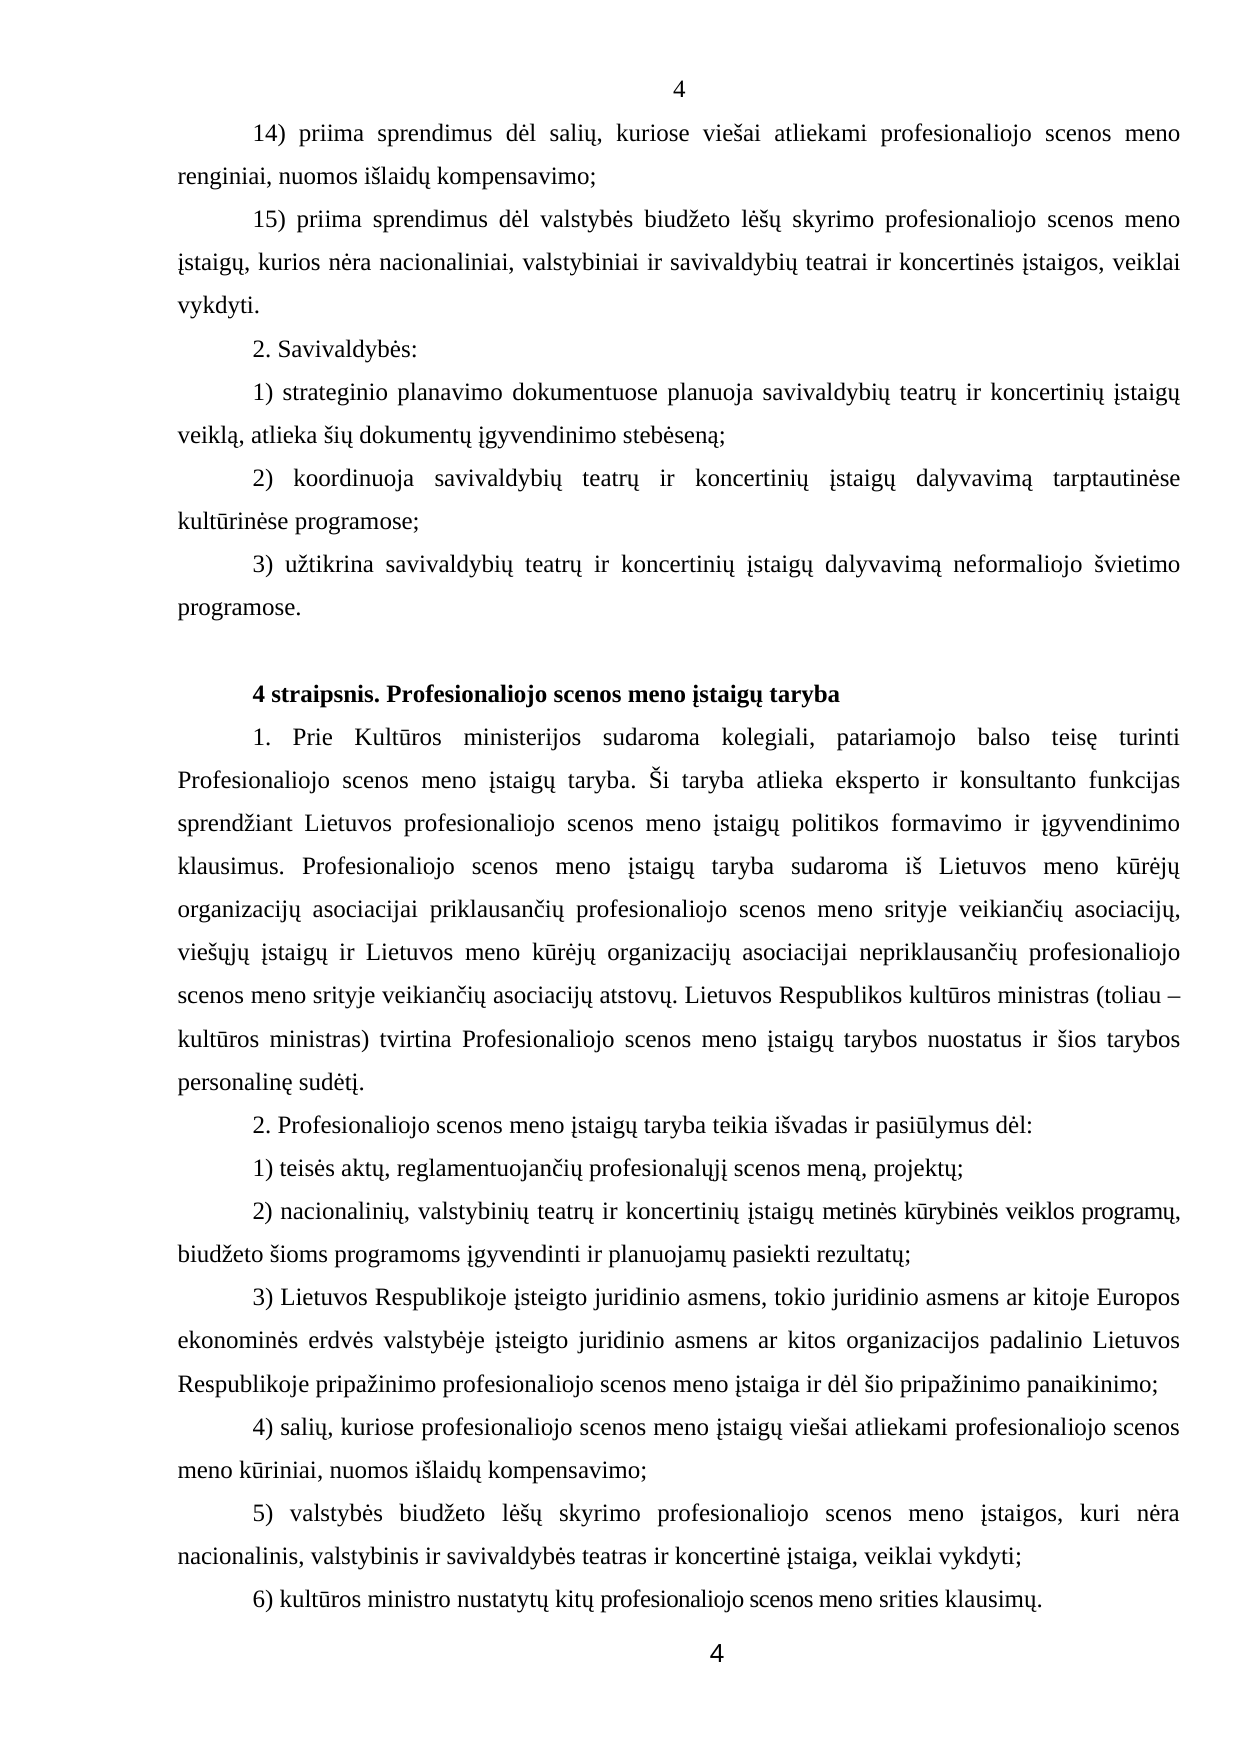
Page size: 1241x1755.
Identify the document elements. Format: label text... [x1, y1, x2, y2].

text 1) teisės aktų, reglamentuojančių profesionalųjį scenos meną, projektų; [177, 1153, 1181, 1182]
text 3) Lietuvos Respublikoje įsteigto juridinio asmens, tokio juridinio asmens ar kitoje Europos ekonominės erdvės valstybėje įsteigto juridinio asmens ar kitos organizacijos padalinio Lietuvos Respublikoje pripažinimo profesionaliojo scenos meno įstaiga ir dėl šio pripažinimo panaikinimo; [177, 1282, 1181, 1397]
text 4) salių, kuriose profesionaliojo scenos meno įstaigų viešai atliekami profesionaliojo scenos meno kūriniai, nuomos išlaidų kompensavimo; [177, 1412, 1181, 1484]
text 14) priima sprendimus dėl salių, kuriose viešai atliekami profesionaliojo scenos meno renginiai, nuomos išlaidų kompensavimo; [177, 118, 1181, 190]
text 3) užtikrina savivaldybių teatrų ir koncertinių įstaigų dalyvavimą neformaliojo švietimo programose. [177, 549, 1181, 621]
text 2. Savivaldybės: [177, 334, 1181, 362]
text 6) kultūros ministro nustatytų kitų profesionaliojo scenos meno srities klausimų. [177, 1584, 1181, 1613]
text 2) koordinuoja savivaldybių teatrų ir koncertinių įstaigų dalyvavimą tarptautinėse kultūrinėse programose; [177, 463, 1181, 535]
text 2) nacionalinių, valstybinių teatrų ir koncertinių įstaigų metinės kūrybinės veiklos programų, biudžeto šioms programoms įgyvendinti ir planuojamų pasiekti rezultatų; [177, 1196, 1181, 1268]
text 5) valstybės biudžeto lėšų skyrimo profesionaliojo scenos meno įstaigos, kuri nėra nacionalinis, valstybinis ir savivaldybės teatras ir koncertinė įstaiga, veiklai vykdyti; [177, 1498, 1181, 1570]
text 1) strateginio planavimo dokumentuose planuoja savivaldybių teatrų ir koncertinių įstaigų veiklą, atlieka šių dokumentų įgyvendinimo stebėseną; [177, 377, 1181, 449]
text 15) priima sprendimus dėl valstybės biudžeto lėšų skyrimo profesionaliojo scenos meno įstaigų, kurios nėra nacionaliniai, valstybiniai ir savivaldybių teatrai ir koncertinės įstaigos, veiklai vykdyti. [177, 204, 1181, 319]
text 4 straipsnis. Profesionaliojo scenos meno įstaigų taryba [177, 679, 1181, 707]
text 1. Prie Kultūros ministerijos sudaroma kolegiali, patariamojo balso teisę turinti Profesionaliojo scenos meno įstaigų taryba. Ši taryba atlieka eksperto ir konsultanto funkcijas sprendžiant Lietuvos profesionaliojo scenos meno įstaigų politikos formavimo ir įgyvendinimo klausimus. Profesionaliojo scenos meno įstaigų taryba sudaroma iš Lietuvos meno kūrėjų organizacijų asociacijai priklausančių profesionaliojo scenos meno srityje veikiančių asociacijų, viešųjų įstaigų ir Lietuvos meno kūrėjų organizacijų asociacijai nepriklausančių profesionaliojo scenos meno srityje veikiančių asociacijų atstovų. Lietuvos Respublikos kultūros ministras (toliau – kultūros ministras) tvirtina Profesionaliojo scenos meno įstaigų tarybos nuostatus ir šios tarybos personalinę sudėtį. [177, 722, 1181, 1096]
text 2. Profesionaliojo scenos meno įstaigų taryba teikia išvadas ir pasiūlymus dėl: [177, 1110, 1181, 1139]
